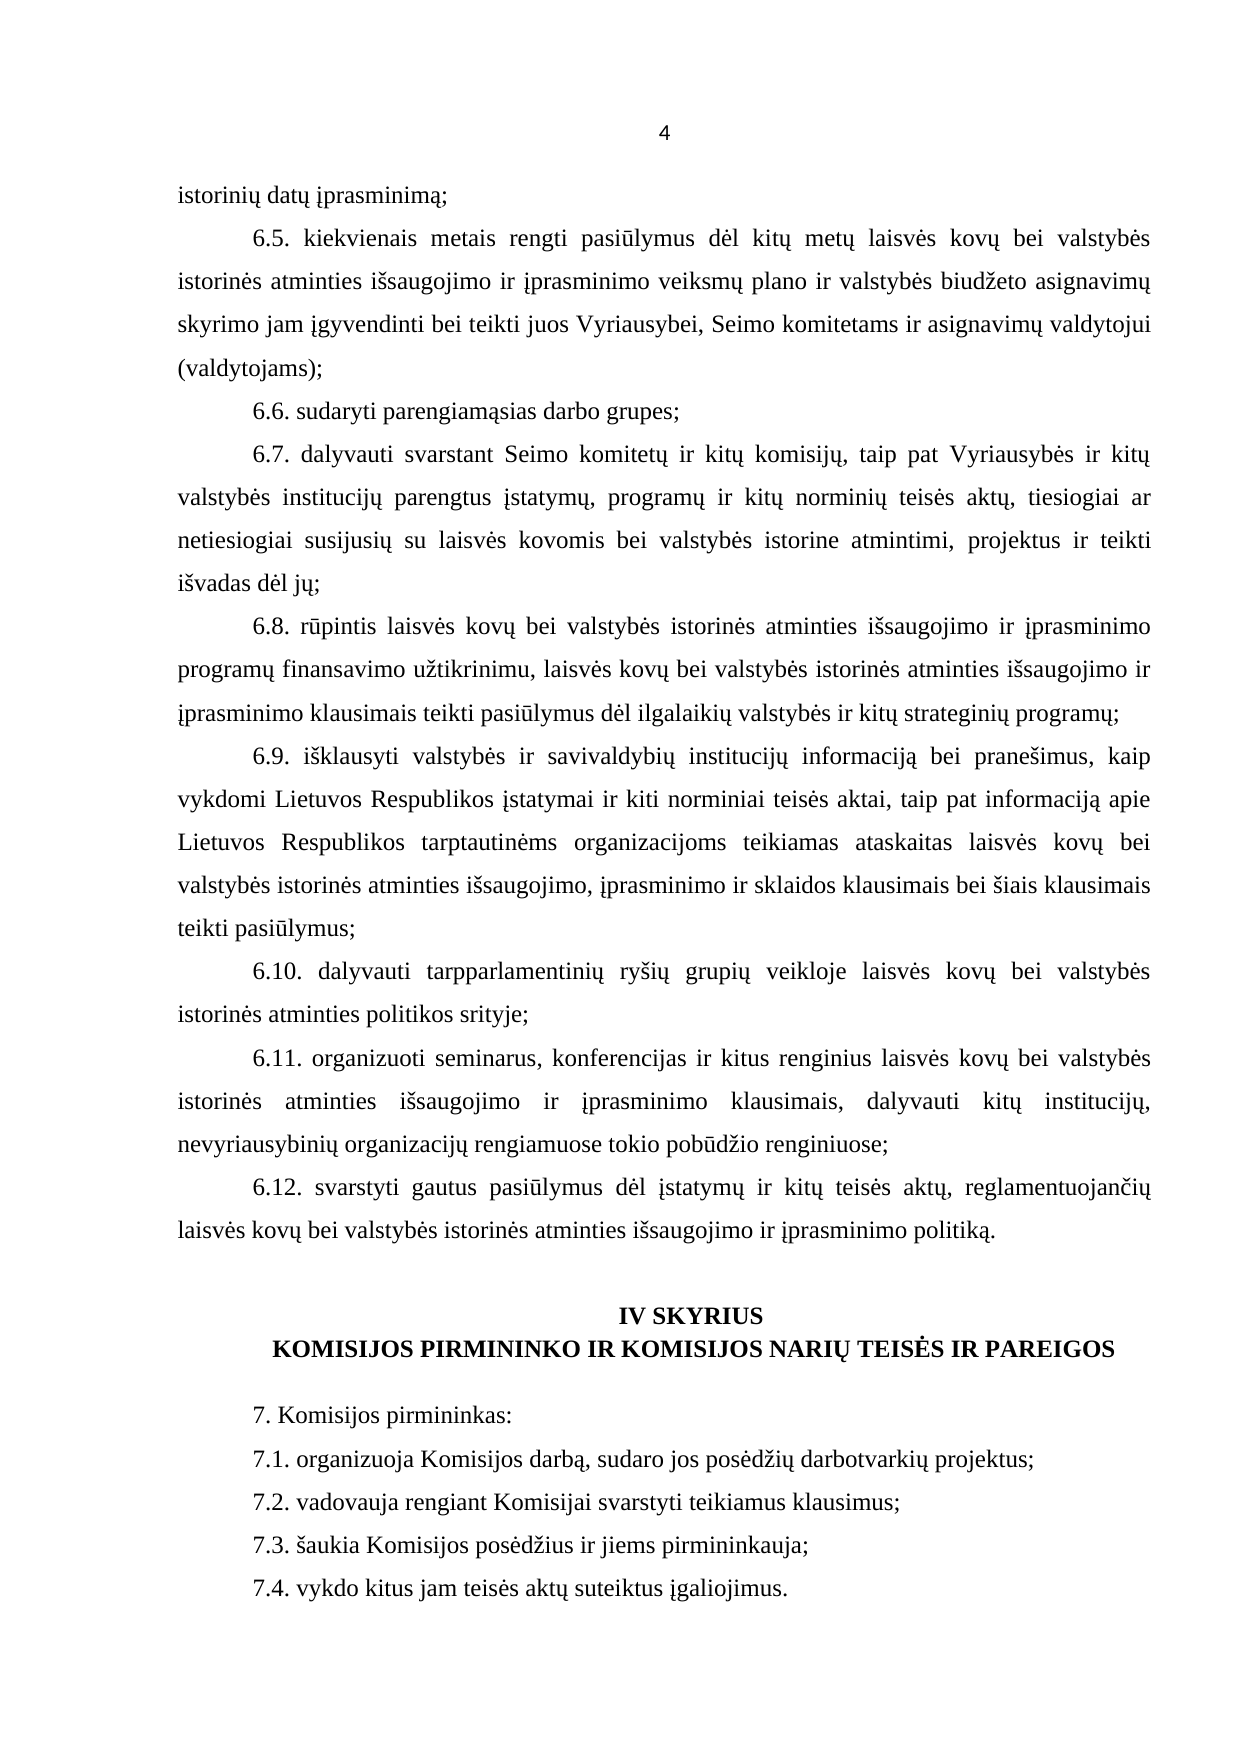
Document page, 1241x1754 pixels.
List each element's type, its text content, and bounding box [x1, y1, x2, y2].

text KOMISIJOS PIRMININKO IR KOMISIJOS NARIŲ TEISĖS IR PAREIGOS [177, 1334, 1152, 1363]
text IV SKYRIUS [177, 1301, 1152, 1330]
text 6.10. dalyvauti tarpparlamentinių ryšių grupių veikloje laisvės kovų bei valstybės istorinės atminties politikos srityje; [177, 956, 1152, 1028]
text 7.2. vadovauja rengiant Komisijai svarstyti teikiamus klausimus; [177, 1487, 1152, 1516]
text 6.8. rūpintis laisvės kovų bei valstybės istorinės atminties išsaugojimo ir įprasminimo programų finansavimo užtikrinimu, laisvės kovų bei valstybės istorinės atminties išsaugojimo ir įprasminimo klausimais teikti pasiūlymus dėl ilgalaikių valstybės ir kitų strateginių programų; [177, 611, 1152, 726]
text 7.3. šaukia Komisijos posėdžius ir jiems pirmininkauja; [177, 1530, 1152, 1559]
text 6.6. sudaryti parengiamąsias darbo grupes; [177, 396, 1152, 424]
text 6.11. organizuoti seminarus, konferencijas ir kitus renginius laisvės kovų bei valstybės istorinės atminties išsaugojimo ir įprasminimo klausimais, dalyvauti kitų institucijų, nevyriausybinių organizacijų rengiamuose tokio pobūdžio renginiuose; [177, 1043, 1152, 1158]
text istorinių datų įprasminimą; [177, 180, 1152, 209]
text 7. Komisijos pirmininkas: [177, 1401, 1152, 1429]
text 6.9. išklausyti valstybės ir savivaldybių institucijų informaciją bei pranešimus, kaip vykdomi Lietuvos Respublikos įstatymai ir kiti norminiai teisės aktai, taip pat informaciją apie Lietuvos Respublikos tarptautinėms organizacijoms teikiamas ataskaitas laisvės kovų bei valstybės istorinės atminties išsaugojimo, įprasminimo ir sklaidos klausimais bei šiais klausimais teikti pasiūlymus; [177, 741, 1152, 942]
text 6.5. kiekvienais metais rengti pasiūlymus dėl kitų metų laisvės kovų bei valstybės istorinės atminties išsaugojimo ir įprasminimo veiksmų plano ir valstybės biudžeto asignavimų skyrimo jam įgyvendinti bei teikti juos Vyriausybei, Seimo komitetams ir asignavimų valdytojui (valdytojams); [177, 223, 1152, 381]
text 7.4. vykdo kitus jam teisės aktų suteiktus įgaliojimus. [177, 1573, 1152, 1602]
text 6.7. dalyvauti svarstant Seimo komitetų ir kitų komisijų, taip pat Vyriausybės ir kitų valstybės institucijų parengtus įstatymų, programų ir kitų norminių teisės aktų, tiesiogiai ar netiesiogiai susijusių su laisvės kovomis bei valstybės istorine atmintimi, projektus ir teikti išvadas dėl jų; [177, 439, 1152, 597]
text 6.12. svarstyti gautus pasiūlymus dėl įstatymų ir kitų teisės aktų, reglamentuojančių laisvės kovų bei valstybės istorinės atminties išsaugojimo ir įprasminimo politiką. [177, 1172, 1152, 1244]
text 7.1. organizuoja Komisijos darbą, sudaro jos posėdžių darbotvarkių projektus; [177, 1444, 1152, 1472]
